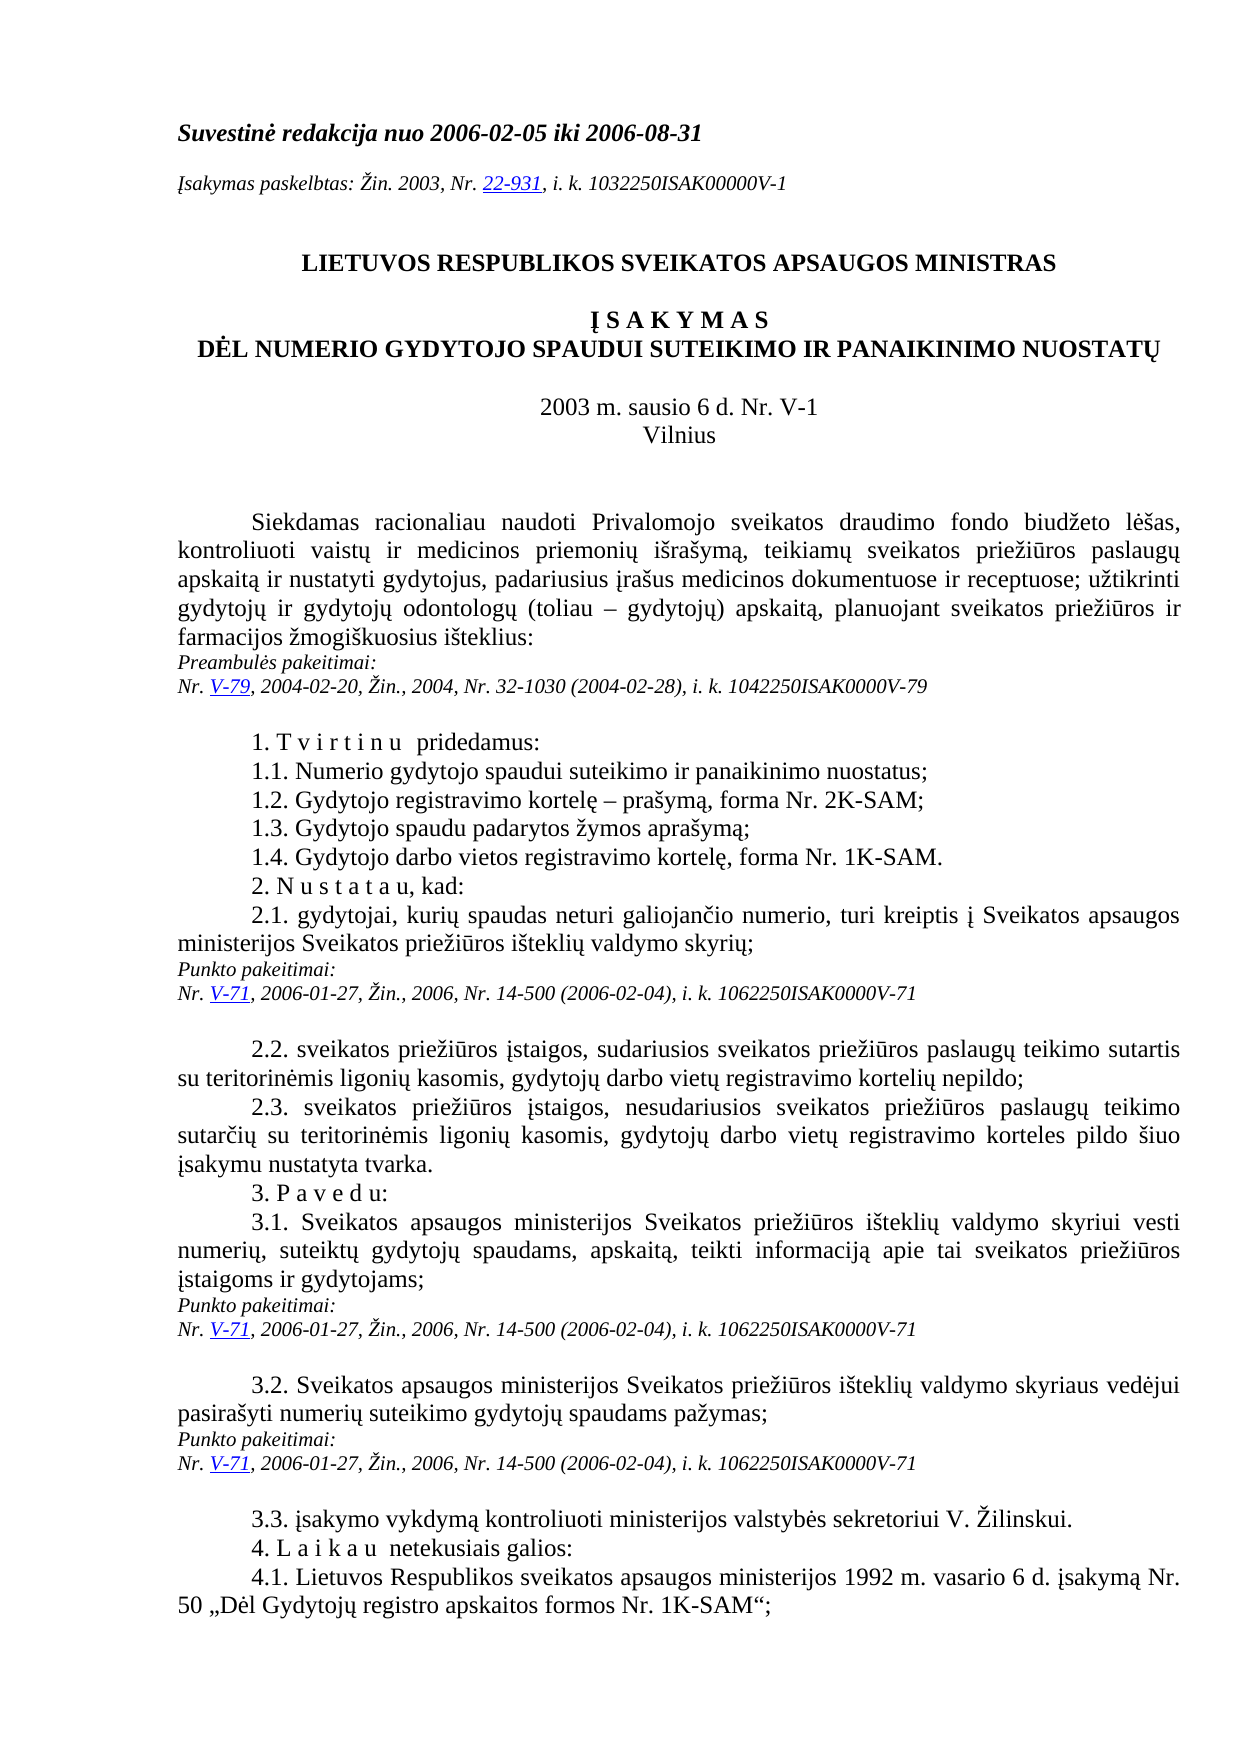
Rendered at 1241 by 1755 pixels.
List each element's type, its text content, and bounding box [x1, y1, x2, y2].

text 2.2. sveikatos priežiūros įstaigos, sudariusios sveikatos priežiūros paslaugų teikimo sutartis su teritorinėmis ligonių kasomis, gydytojų darbo vietų registravimo kortelių nepildo; [177, 1034, 1181, 1092]
text 1.2. Gydytojo registravimo kortelę – prašymą, forma Nr. 2K-SAM; [177, 785, 1181, 813]
text Punkto pakeitimai: [177, 957, 1181, 981]
text Į S A K Y M A S [177, 305, 1181, 334]
text 3.2. Sveikatos apsaugos ministerijos Sveikatos priežiūros išteklių valdymo skyriaus vedėjui pasirašyti numerių suteikimo gydytojų spaudams pažymas; [177, 1370, 1181, 1427]
text Įsakymas paskelbtas: Žin. 2003, Nr. 22-931, i. k. 1032250ISAK00000V-1 [177, 171, 1181, 195]
text Nr. V-79, 2004-02-20, Žin., 2004, Nr. 32-1030 (2004-02-28), i. k. 1042250ISAK0000V-79 [177, 674, 1181, 698]
text Preambulės pakeitimai: [177, 650, 1181, 674]
text Siekdamas racionaliau naudoti Privalomojo sveikatos draudimo fondo biudžeto lėšas, kontroliuoti vaistų ir medicinos priemonių išrašymą, teikiamų sveikatos priežiūros paslaugų apskaitą ir nustatyti gydytojus, padariusius įrašus medicinos dokumentuose ir receptuose; užtikrinti gydytojų ir gydytojų odontologų (toliau – gydytojų) apskaitą, planuojant sveikatos priežiūros ir farmacijos žmogiškuosius išteklius: [177, 507, 1181, 650]
text 2.3. sveikatos priežiūros įstaigos, nesudariusios sveikatos priežiūros paslaugų teikimo sutarčių su teritorinėmis ligonių kasomis, gydytojų darbo vietų registravimo korteles pildo šiuo įsakymu nustatyta tvarka. [177, 1092, 1181, 1178]
text 1. Tvirtinu pridedamus: [177, 727, 1181, 756]
text 3.3. įsakymo vykdymą kontroliuoti ministerijos valstybės sekretoriui V. Žilinskui. [177, 1504, 1181, 1533]
text Nr. V-71, 2006-01-27, Žin., 2006, Nr. 14-500 (2006-02-04), i. k. 1062250ISAK0000V-71 [177, 1451, 1181, 1475]
text DĖL NUMERIO GYDYTOJO SPAUDUI SUTEIKIMO IR PANAIKINIMO NUOSTATŲ [177, 334, 1181, 363]
text Vilnius [177, 420, 1181, 449]
text Nr. V-71, 2006-01-27, Žin., 2006, Nr. 14-500 (2006-02-04), i. k. 1062250ISAK0000V-71 [177, 981, 1181, 1005]
text 2003 m. sausio 6 d. Nr. V-1 [177, 392, 1181, 420]
text 3. Pavedu: [177, 1178, 1181, 1207]
text 2.1. gydytojai, kurių spaudas neturi galiojančio numerio, turi kreiptis į Sveikatos apsaugos ministerijos Sveikatos priežiūros išteklių valdymo skyrių; [177, 900, 1181, 957]
text Punkto pakeitimai: [177, 1427, 1181, 1451]
text 4. Laikau netekusiais galios: [177, 1533, 1181, 1562]
text 1.3. Gydytojo spaudu padarytos žymos aprašymą; [177, 813, 1181, 842]
text Punkto pakeitimai: [177, 1293, 1181, 1317]
text 1.1. Numerio gydytojo spaudui suteikimo ir panaikinimo nuostatus; [177, 756, 1181, 785]
text 1.4. Gydytojo darbo vietos registravimo kortelę, forma Nr. 1K-SAM. [177, 842, 1181, 871]
text Suvestinė redakcija nuo 2006-02-05 iki 2006-08-31 [177, 118, 1181, 147]
text LIETUVOS RESPUBLIKOS SVEIKATOS APSAUGOS MINISTRAS [177, 248, 1181, 277]
text Nr. V-71, 2006-01-27, Žin., 2006, Nr. 14-500 (2006-02-04), i. k. 1062250ISAK0000V-71 [177, 1317, 1181, 1341]
text 3.1. Sveikatos apsaugos ministerijos Sveikatos priežiūros išteklių valdymo skyriui vesti numerių, suteiktų gydytojų spaudams, apskaitą, teikti informaciją apie tai sveikatos priežiūros įstaigoms ir gydytojams; [177, 1207, 1181, 1293]
text 4.1. Lietuvos Respublikos sveikatos apsaugos ministerijos 1992 m. vasario 6 d. įsakymą Nr. 50 „Dėl Gydytojų registro apskaitos formos Nr. 1K-SAM“; [177, 1562, 1181, 1619]
text 2. Nustatau, kad: [177, 871, 1181, 900]
